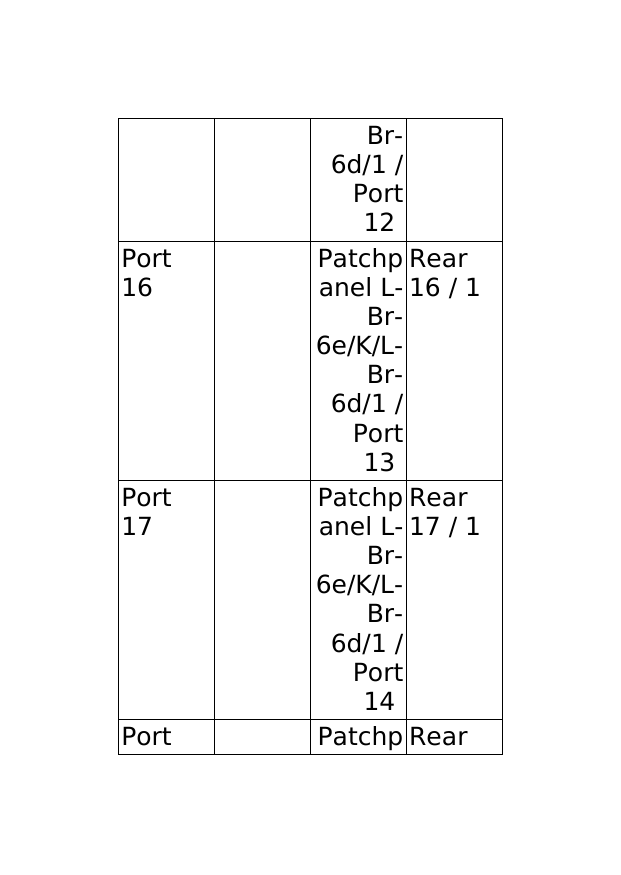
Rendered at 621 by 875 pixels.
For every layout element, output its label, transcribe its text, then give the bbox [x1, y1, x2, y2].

table_cell Rear [407, 720, 502, 754]
table_cell Port 17 [119, 481, 214, 719]
table_cell Patchpanel L-Br-6e/K/L-Br-6d/1 / Port 13 [311, 242, 406, 480]
table_cell Br-6d/1 / Port 12 [311, 119, 406, 241]
table_cell [215, 242, 310, 480]
table_cell Port 16 [119, 242, 214, 480]
table_cell [407, 119, 502, 241]
table_cell [215, 481, 310, 719]
table_cell [215, 119, 310, 241]
table_cell [119, 119, 214, 241]
table_cell Rear 16 / 1 [407, 242, 502, 480]
table_cell [215, 720, 310, 754]
table_cell Rear 17 / 1 [407, 481, 502, 719]
table_cell Patchpanel L-Br-6e/K/L-Br-6d/1 / Port 14 [311, 481, 406, 719]
table_cell Patchp [311, 720, 406, 754]
table_cell Port [119, 720, 214, 754]
